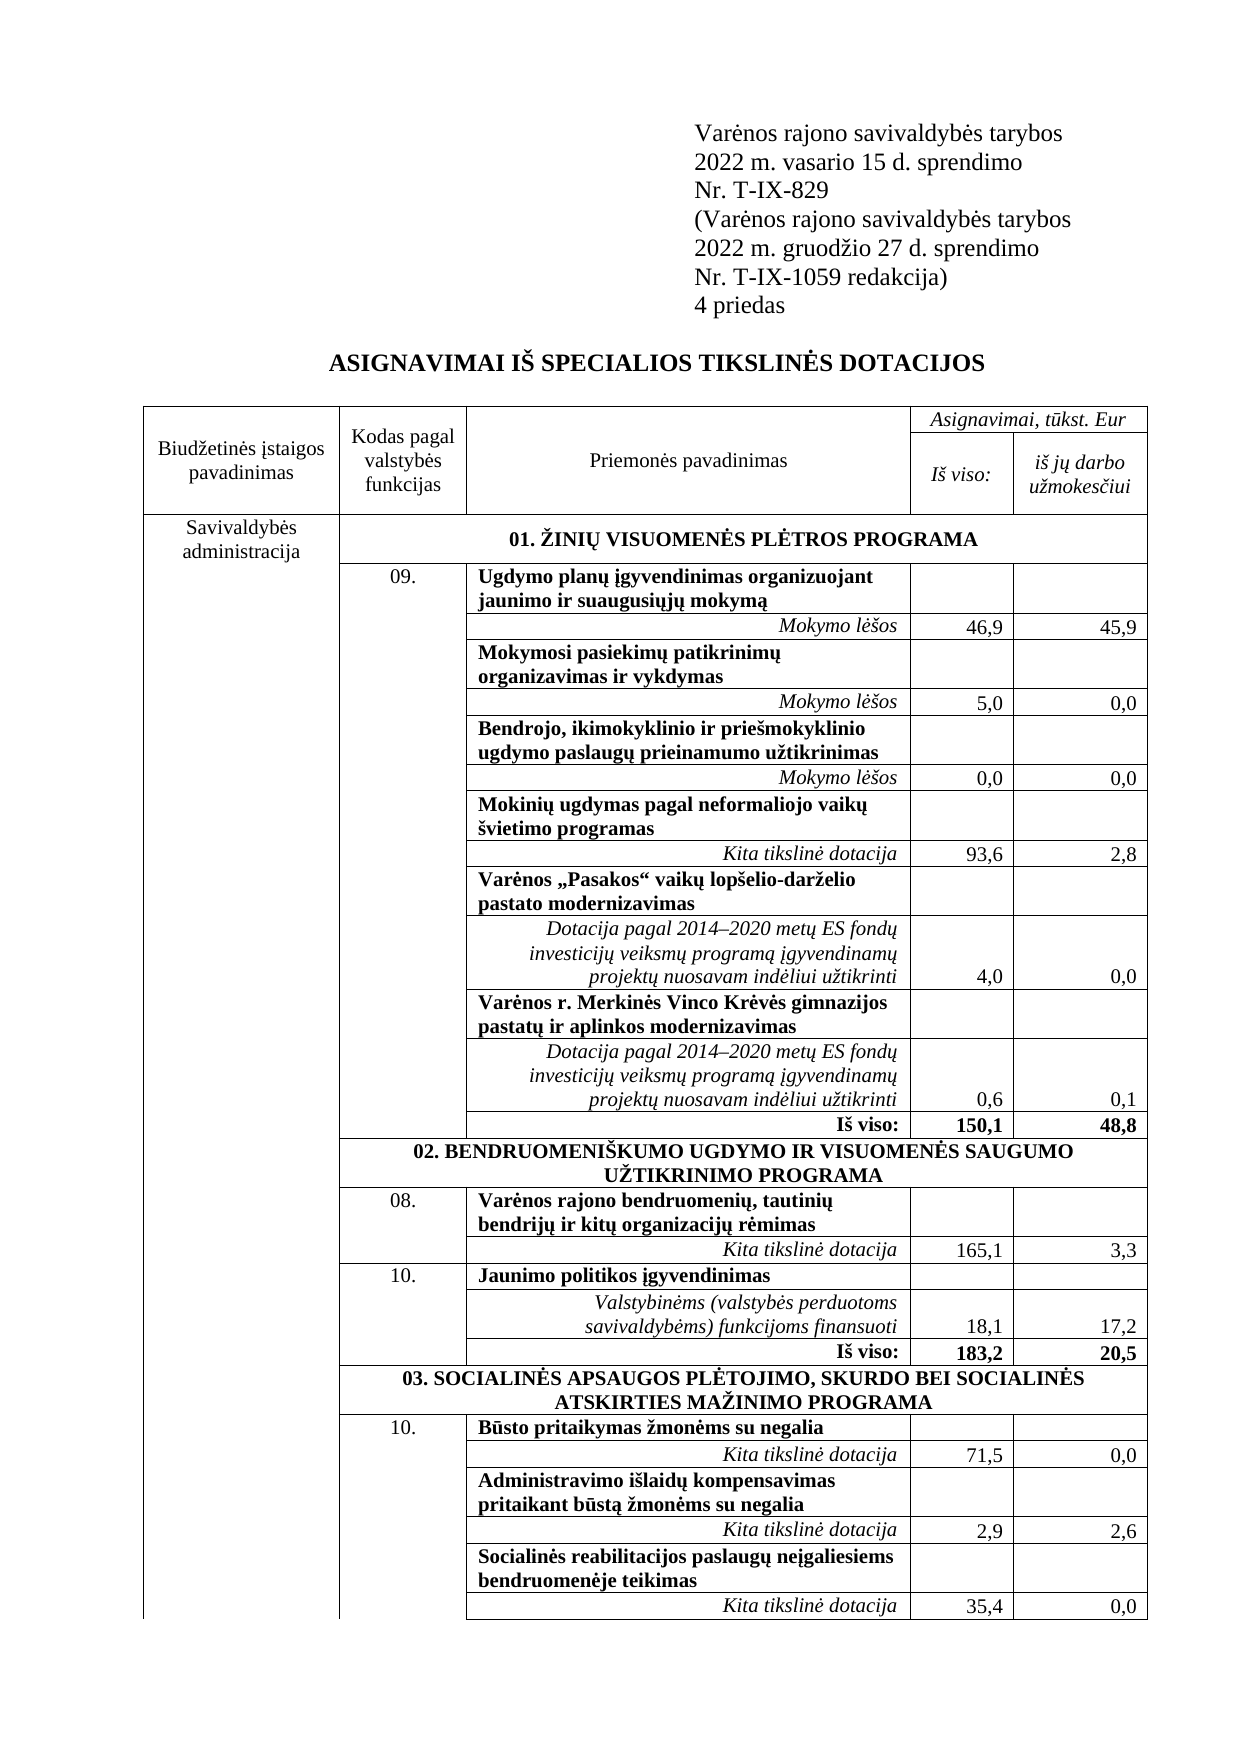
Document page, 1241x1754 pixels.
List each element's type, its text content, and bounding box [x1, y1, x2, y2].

table_cell Kita tikslinė dotacija [467, 1593, 910, 1618]
table_cell 0,1 [1014, 1039, 1147, 1111]
table_cell Savivaldybės administracija [144, 515, 339, 563]
table_cell [144, 1592, 339, 1618]
table_cell Iš viso: [467, 1339, 910, 1365]
table_cell [340, 1338, 466, 1365]
table_cell [144, 1338, 339, 1365]
table_cell Iš viso: [911, 433, 1013, 514]
table_cell Bendrojo, ikimokyklinio ir priešmokyklinio ugdymo paslaugų prieinamumo užtikrinimas [467, 716, 910, 764]
table_cell 10. [340, 1415, 466, 1440]
table_cell 0,0 [1014, 916, 1147, 988]
table_cell [144, 915, 339, 988]
table_header Priemonės pavadinimas [467, 407, 910, 514]
table_cell 71,5 [911, 1441, 1013, 1467]
table_cell Mokinių ugdymas pagal neformaliojo vaikų švietimo programas [467, 791, 910, 839]
table_cell [1148, 639, 1171, 688]
text 2022 m. gruodžio 27 d. sprendimo [694, 233, 1181, 262]
table_cell [1148, 432, 1171, 461]
table_cell [144, 1440, 339, 1467]
table_cell [1148, 1543, 1171, 1592]
table_cell [144, 613, 339, 639]
table_cell Socialinės reabilitacijos paslaugų neįgaliesiems bendruomenėje teikimas [467, 1544, 910, 1592]
table_cell [1148, 840, 1171, 866]
table_cell Kita tikslinė dotacija [467, 1517, 910, 1543]
table_cell 0,0 [911, 765, 1013, 790]
table_cell 45,9 [1014, 614, 1147, 639]
table_cell Mokymosi pasiekimų patikrinimų organizavimas ir vykdymas [467, 640, 910, 688]
table_cell [340, 613, 466, 639]
table_cell Mokymo lėšos [467, 765, 910, 790]
table_cell [144, 1467, 339, 1516]
table_cell Valstybinėms (valstybės perduotoms savivaldybėms) funkcijoms finansuoti [467, 1290, 910, 1338]
table_cell [144, 1138, 339, 1187]
table_cell [1148, 1138, 1171, 1187]
table_cell [340, 790, 466, 839]
table_cell Kita tikslinė dotacija [467, 1441, 910, 1467]
table_cell [144, 840, 339, 866]
table_cell [144, 1038, 339, 1111]
table_cell Varėnos „Pasakos“ vaikų lopšelio-darželio pastato modernizavimas [467, 867, 910, 915]
table_cell 09. [340, 564, 466, 612]
table_cell [1014, 1468, 1147, 1516]
table_cell 20,5 [1014, 1339, 1147, 1365]
table_cell [340, 1592, 466, 1618]
table_cell [1148, 1365, 1171, 1414]
table_cell [1014, 1544, 1147, 1592]
table_cell [340, 840, 466, 866]
table_cell [144, 866, 339, 915]
table_cell [340, 1543, 466, 1592]
table_cell [144, 563, 339, 612]
table_cell [144, 1236, 339, 1262]
table_cell 01. ŽINIŲ VISUOMENĖS PLĖTROS PROGRAMA [340, 515, 1147, 563]
table_cell [1148, 488, 1171, 514]
table_cell [1014, 716, 1147, 764]
table_cell [1148, 1467, 1171, 1516]
table_cell [1014, 1264, 1147, 1289]
table_cell 5,0 [911, 689, 1013, 715]
table_cell [911, 990, 1013, 1038]
table_cell [1148, 915, 1171, 988]
table_cell [1148, 1263, 1171, 1289]
table_cell 46,9 [911, 614, 1013, 639]
table_cell iš jų darbo užmokesčiui [1014, 433, 1147, 514]
table_cell [1148, 1038, 1171, 1111]
table_cell 18,1 [911, 1290, 1013, 1338]
table_cell [1014, 640, 1147, 688]
table_cell 0,0 [1014, 1441, 1147, 1467]
table_cell Jaunimo politikos įgyvendinimas [467, 1264, 910, 1289]
table_cell [340, 639, 466, 688]
table_cell [340, 764, 466, 790]
table_cell 0,0 [1014, 1593, 1147, 1618]
table_cell [1148, 989, 1171, 1038]
table_cell [144, 715, 339, 764]
table_cell [1014, 867, 1147, 915]
table_cell [144, 1263, 339, 1289]
table_cell [1014, 990, 1147, 1038]
table_cell 183,2 [911, 1339, 1013, 1365]
table_cell [340, 989, 466, 1038]
table_cell [911, 1415, 1013, 1440]
table_cell [1014, 791, 1147, 839]
table_header Kodas pagal valstybės funkcijas [340, 407, 466, 514]
table_cell [144, 688, 339, 715]
table_cell [144, 790, 339, 839]
text 4 priedas [694, 291, 1181, 319]
table_cell [911, 791, 1013, 839]
table_cell [340, 1289, 466, 1338]
table_cell 02. BENDRUOMENIŠKUMO UGDYMO IR VISUOMENĖS SAUGUMO UŽTIKRINIMO PROGRAMA [340, 1139, 1147, 1187]
table_cell [1148, 688, 1171, 715]
text Nr. T-IX-1059 redakcija) [694, 262, 1181, 291]
table_cell 4,0 [911, 916, 1013, 988]
text ASIGNAVIMAI IŠ SPECIALIOS TIKSLINĖS DOTACIJOS [133, 348, 1181, 377]
table_cell [1014, 1188, 1147, 1236]
table_cell 0,0 [1014, 765, 1147, 790]
table_cell Iš viso: [467, 1112, 910, 1137]
table_cell Administravimo išlaidų kompensavimas pritaikant būstą žmonėms su negalia [467, 1468, 910, 1516]
text (Varėnos rajono savivaldybės tarybos [694, 204, 1181, 233]
text Varėnos rajono savivaldybės tarybos [694, 118, 1181, 147]
table_cell [340, 1467, 466, 1516]
table_cell [1148, 1236, 1171, 1262]
table_cell 2,6 [1014, 1517, 1147, 1543]
table_cell [1148, 764, 1171, 790]
table_cell [1148, 563, 1171, 612]
table_cell 2,9 [911, 1517, 1013, 1543]
table_cell [911, 1544, 1013, 1592]
table_cell [1148, 613, 1171, 639]
table_cell [144, 1289, 339, 1338]
table_cell Kita tikslinė dotacija [467, 841, 910, 866]
table_cell [1148, 1414, 1171, 1440]
table_cell [144, 1414, 339, 1440]
table_cell 0,0 [1014, 689, 1147, 715]
table_cell [1148, 1111, 1171, 1137]
table_cell Kita tikslinė dotacija [467, 1237, 910, 1262]
table_cell [1014, 564, 1147, 612]
text 2022 m. vasario 15 d. sprendimo [694, 147, 1181, 176]
table_cell [340, 1440, 466, 1467]
table_cell [340, 1236, 466, 1262]
table_cell [340, 1516, 466, 1543]
table_cell [144, 1543, 339, 1592]
table_cell 08. [340, 1188, 466, 1236]
table_cell 165,1 [911, 1237, 1013, 1262]
table_cell [340, 1038, 466, 1111]
text Nr. T-IX-829 [694, 176, 1181, 204]
table_cell 0,6 [911, 1039, 1013, 1111]
table_cell 35,4 [911, 1593, 1013, 1618]
table_cell [911, 1188, 1013, 1236]
table_cell Mokymo lėšos [467, 614, 910, 639]
table_cell [340, 1111, 466, 1137]
table_cell 10. [340, 1264, 466, 1289]
table_cell [1014, 1415, 1147, 1440]
table_cell [144, 1187, 339, 1236]
table_cell [1148, 514, 1171, 563]
table_cell [1148, 1289, 1171, 1338]
table_cell Ugdymo planų įgyvendinimas organizuojant jaunimo ir suaugusiųjų mokymą [467, 564, 910, 612]
table_cell 48,8 [1014, 1112, 1147, 1137]
table_cell [1148, 1440, 1171, 1467]
table_cell [340, 688, 466, 715]
table_header [1148, 406, 1171, 432]
table_cell [144, 1516, 339, 1543]
table_cell [340, 915, 466, 988]
table_cell Varėnos rajono bendruomenių, tautinių bendrijų ir kitų organizacijų rėmimas [467, 1188, 910, 1236]
table_cell 03. SOCIALINĖS APSAUGOS PLĖTOJIMO, SKURDO BEI SOCIALINĖS ATSKIRTIES MAŽINIMO PROGRAMA [340, 1366, 1147, 1414]
table_cell Dotacija pagal 2014–2020 metų ES fondų investicijų veiksmų programą įgyvendinamų projektų nuosavam indėliui užtikrinti [467, 916, 910, 988]
table_cell Mokymo lėšos [467, 689, 910, 715]
table_cell [911, 1264, 1013, 1289]
table_cell [1148, 715, 1171, 764]
table_cell [1148, 1187, 1171, 1236]
table_cell [1148, 461, 1171, 487]
table_cell [144, 1111, 339, 1137]
table_header Biudžetinės įstaigos pavadinimas [144, 407, 339, 514]
table_cell [144, 764, 339, 790]
table_cell 3,3 [1014, 1237, 1147, 1262]
table_cell Būsto pritaikymas žmonėms su negalia [467, 1415, 910, 1440]
table_cell [144, 639, 339, 688]
table_cell [340, 715, 466, 764]
table_cell Varėnos r. Merkinės Vinco Krėvės gimnazijos pastatų ir aplinkos modernizavimas [467, 990, 910, 1038]
table_cell [144, 1365, 339, 1414]
table_cell [1148, 1338, 1171, 1365]
table_cell [1148, 790, 1171, 839]
table_cell 2,8 [1014, 841, 1147, 866]
table_cell [911, 564, 1013, 612]
table_cell 150,1 [911, 1112, 1013, 1137]
table_cell [911, 716, 1013, 764]
table_cell [911, 1468, 1013, 1516]
table_cell Dotacija pagal 2014–2020 metų ES fondų investicijų veiksmų programą įgyvendinamų projektų nuosavam indėliui užtikrinti [467, 1039, 910, 1111]
table_cell [911, 640, 1013, 688]
table_cell [1148, 1516, 1171, 1543]
table_cell [1148, 1592, 1171, 1618]
table_cell [144, 989, 339, 1038]
table_cell 17,2 [1014, 1290, 1147, 1338]
table_header Asignavimai, tūkst. Eur [911, 407, 1147, 432]
table_cell 93,6 [911, 841, 1013, 866]
table_cell [340, 866, 466, 915]
table_cell [1148, 866, 1171, 915]
table_cell [911, 867, 1013, 915]
